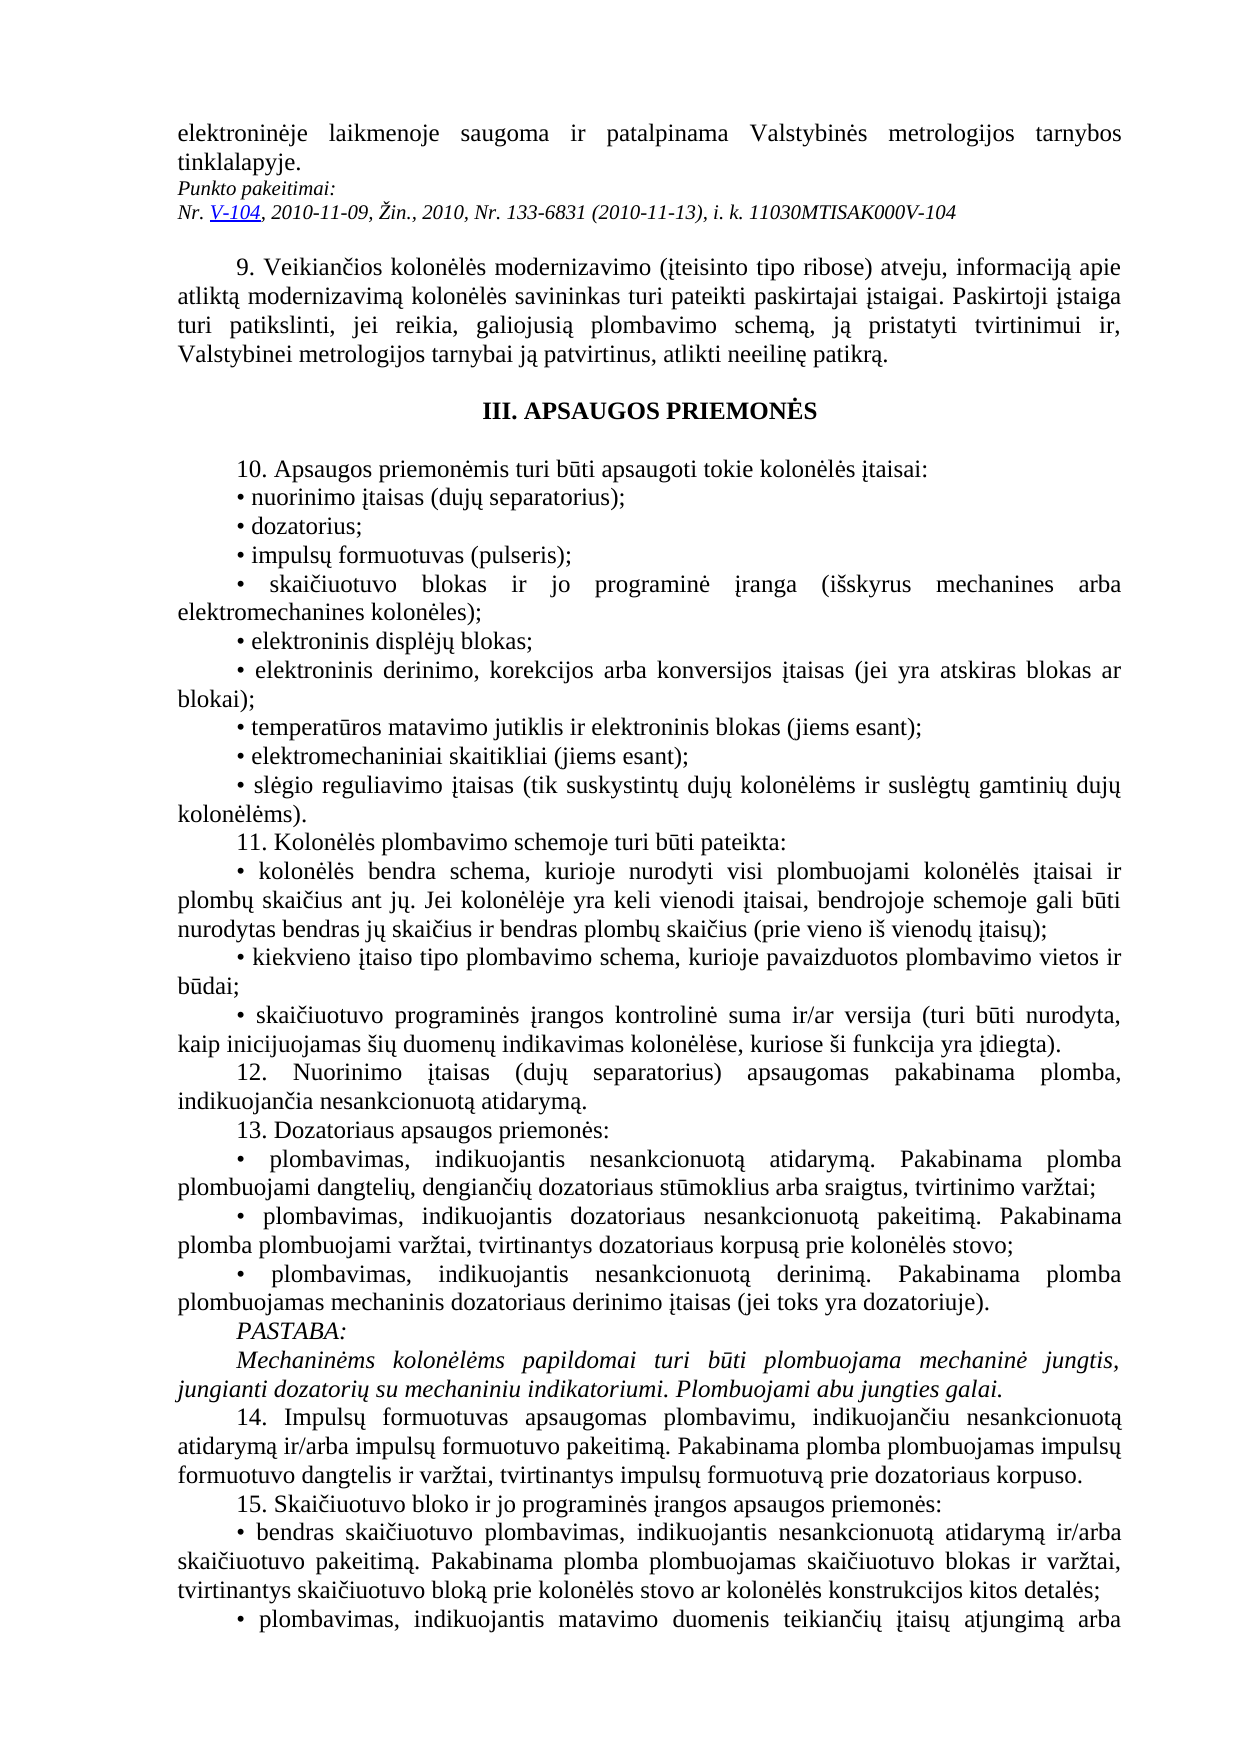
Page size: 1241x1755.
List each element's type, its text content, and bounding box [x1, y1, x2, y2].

text Mechaninėms kolonėlėms papildomai turi būti plombuojama mechaninė jungtis, jungianti dozatorių su mechaniniu indikatoriumi. Plombuojami abu jungties galai. [177, 1345, 1122, 1402]
text • dozatorius; [177, 511, 1122, 540]
text PASTABA: [177, 1316, 1122, 1345]
text 10. Apsaugos priemonėmis turi būti apsaugoti tokie kolonėlės įtaisai: [177, 454, 1122, 482]
text • skaičiuotuvo blokas ir jo programinė įranga (išskyrus mechanines arba elektromechanines kolonėles); [177, 569, 1122, 626]
text • plombavimas, indikuojantis matavimo duomenis teikiančių įtaisų atjungimą arba [177, 1604, 1122, 1632]
text 13. Dozatoriaus apsaugos priemonės: [177, 1115, 1122, 1144]
text • skaičiuotuvo programinės įrangos kontrolinė suma ir/ar versija (turi būti nurodyta, kaip inicijuojamas šių duomenų indikavimas kolonėlėse, kuriose ši funkcija yra įdiegta). [177, 1000, 1122, 1057]
text Punkto pakeitimai: [177, 176, 1122, 200]
text • kiekvieno įtaiso tipo plombavimo schema, kurioje pavaizduotos plombavimo vietos ir būdai; [177, 942, 1122, 1000]
text elektroninėje laikmenoje saugoma ir patalpinama Valstybinės metrologijos tarnybos tinklalapyje. [177, 118, 1122, 176]
text • bendras skaičiuotuvo plombavimas, indikuojantis nesankcionuotą atidarymą ir/arba skaičiuotuvo pakeitimą. Pakabinama plomba plombuojamas skaičiuotuvo blokas ir varžtai, tvirtinantys skaičiuotuvo bloką prie kolonėlės stovo ar kolonėlės konstrukcijos kitos detalės; [177, 1517, 1122, 1604]
text • plombavimas, indikuojantis nesankcionuotą atidarymą. Pakabinama plomba plombuojami dangtelių, dengiančių dozatoriaus stūmoklius arba sraigtus, tvirtinimo varžtai; [177, 1144, 1122, 1201]
text • temperatūros matavimo jutiklis ir elektroninis blokas (jiems esant); [177, 712, 1122, 741]
text III. APSAUGOS PRIEMONĖS [177, 396, 1122, 425]
text 12. Nuorinimo įtaisas (dujų separatorius) apsaugomas pakabinama plomba, indikuojančia nesankcionuotą atidarymą. [177, 1057, 1122, 1115]
text • elektroninis derinimo, korekcijos arba konversijos įtaisas (jei yra atskiras blokas ar blokai); [177, 655, 1122, 712]
text • slėgio reguliavimo įtaisas (tik suskystintų dujų kolonėlėms ir suslėgtų gamtinių dujų kolonėlėms). [177, 770, 1122, 827]
text Nr. V-104, 2010-11-09, Žin., 2010, Nr. 133-6831 (2010-11-13), i. k. 11030MTISAK000V-104 [177, 200, 1122, 224]
text • plombavimas, indikuojantis dozatoriaus nesankcionuotą pakeitimą. Pakabinama plomba plombuojami varžtai, tvirtinantys dozatoriaus korpusą prie kolonėlės stovo; [177, 1201, 1122, 1259]
text • kolonėlės bendra schema, kurioje nurodyti visi plombuojami kolonėlės įtaisai ir plombų skaičius ant jų. Jei kolonėlėje yra keli vienodi įtaisai, bendrojoje schemoje gali būti nurodytas bendras jų skaičius ir bendras plombų skaičius (prie vieno iš vienodų įtaisų); [177, 856, 1122, 942]
text 11. Kolonėlės plombavimo schemoje turi būti pateikta: [177, 827, 1122, 856]
text 15. Skaičiuotuvo bloko ir jo programinės įrangos apsaugos priemonės: [177, 1489, 1122, 1517]
text 14. Impulsų formuotuvas apsaugomas plombavimu, indikuojančiu nesankcionuotą atidarymą ir/arba impulsų formuotuvo pakeitimą. Pakabinama plomba plombuojamas impulsų formuotuvo dangtelis ir varžtai, tvirtinantys impulsų formuotuvą prie dozatoriaus korpuso. [177, 1402, 1122, 1489]
text • elektroninis displėjų blokas; [177, 626, 1122, 655]
text • nuorinimo įtaisas (dujų separatorius); [177, 482, 1122, 511]
text • impulsų formuotuvas (pulseris); [177, 540, 1122, 569]
text • elektromechaniniai skaitikliai (jiems esant); [177, 741, 1122, 770]
text • plombavimas, indikuojantis nesankcionuotą derinimą. Pakabinama plomba plombuojamas mechaninis dozatoriaus derinimo įtaisas (jei toks yra dozatoriuje). [177, 1259, 1122, 1316]
text 9. Veikiančios kolonėlės modernizavimo (įteisinto tipo ribose) atveju, informaciją apie atliktą modernizavimą kolonėlės savininkas turi pateikti paskirtajai įstaigai. Paskirtoji įstaiga turi patikslinti, jei reikia, galiojusią plombavimo schemą, ją pristatyti tvirtinimui ir, Valstybinei metrologijos tarnybai ją patvirtinus, atlikti neeilinę patikrą. [177, 252, 1122, 367]
